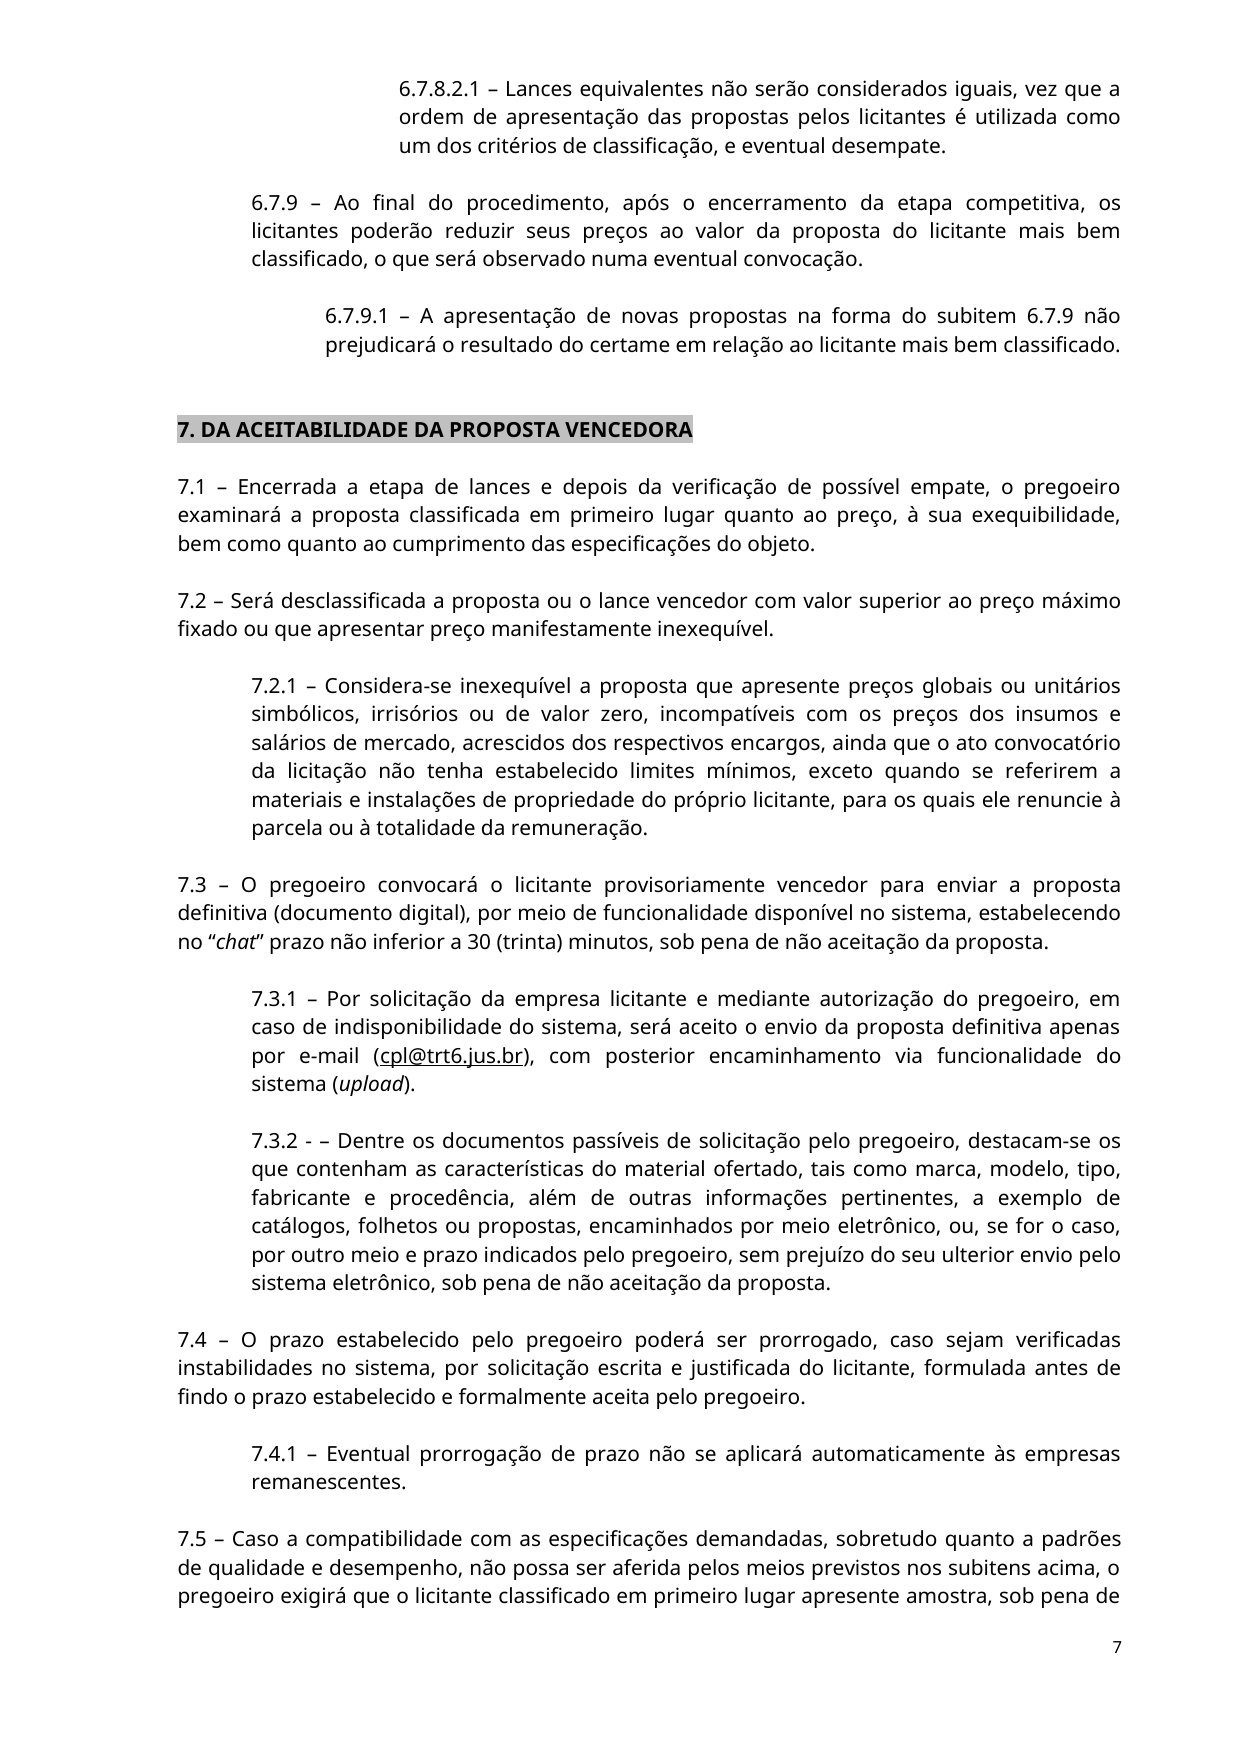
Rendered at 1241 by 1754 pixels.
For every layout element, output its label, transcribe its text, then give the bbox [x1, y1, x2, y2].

text 7.3.2 - – Dentre os documentos passíveis de solicitação pelo pregoeiro, destacam-se os que contenham as características do material ofertado, tais como marca, modelo, tipo, fabricante e procedência, além de outras informações pertinentes, a exemplo de catálogos, folhetos ou propostas, encaminhados por meio eletrônico, ou, se for o caso, por outro meio e prazo indicados pelo pregoeiro, sem prejuízo do seu ulterior envio pelo sistema eletrônico, sob pena de não aceitação da proposta. [251, 1126, 1122, 1297]
text 7.2.1 – Considera-se inexequível a proposta que apresente preços globais ou unitários simbólicos, irrisórios ou de valor zero, incompatíveis com os preços dos insumos e salários de mercado, acrescidos dos respectivos encargos, ainda que o ato convocatório da licitação não tenha estabelecido limites mínimos, exceto quando se referirem a materiais e instalações de propriedade do próprio licitante, para os quais ele renuncie à parcela ou à totalidade da remuneração. [251, 671, 1122, 842]
text 7.1 – Encerrada a etapa de lances e depois da verificação de possível empate, o pregoeiro examinará a proposta classificada em primeiro lugar quanto ao preço, à sua exequibilidade, bem como quanto ao cumprimento das especificações do objeto. [177, 472, 1122, 557]
text 7.3 – O pregoeiro convocará o licitante provisoriamente vencedor para enviar a proposta definitiva (documento digital), por meio de funcionalidade disponível no sistema, estabelecendo no “chat” prazo não inferior a 30 (trinta) minutos, sob pena de não aceitação da proposta. [177, 870, 1122, 955]
text 6.7.8.2.1 – Lances equivalentes não serão considerados iguais, vez que a ordem de apresentação das propostas pelos licitantes é utilizada como um dos critérios de classificação, e eventual desempate. [399, 74, 1122, 159]
text 7.4.1 – Eventual prorrogação de prazo não se aplicará automaticamente às empresas remanescentes. [251, 1439, 1122, 1496]
text 6.7.9.1 – A apresentação de novas propostas na forma do subitem 6.7.9 não prejudicará o resultado do certame em relação ao licitante mais bem classificado. [325, 301, 1122, 358]
text 7.3.1 – Por solicitação da empresa licitante e mediante autorização do pregoeiro, em caso de indisponibilidade do sistema, será aceito o envio da proposta definitiva apenas por e-mail (cpl@trt6.jus.br), com posterior encaminhamento via funcionalidade do sistema (upload). [251, 984, 1122, 1098]
text 6.7.9 – Ao final do procedimento, após o encerramento da etapa competitiva, os licitantes poderão reduzir seus preços ao valor da proposta do licitante mais bem classificado, o que será observado numa eventual convocação. [251, 188, 1122, 273]
list 7.5 – Caso a compatibilidade com as especificações demandadas, sobretudo quanto a padrões de qualidade e desempenho, não possa ser aferida pelos meios previstos nos subitens acima, o pregoeiro exigirá que o licitante classificado em primeiro lugar apresente amostra, sob pena de [177, 1524, 1122, 1609]
text 7. DA ACEITABILIDADE DA PROPOSTA VENCEDORA [177, 415, 1122, 443]
text 7.4 – O prazo estabelecido pelo pregoeiro poderá ser prorrogado, caso sejam verificadas instabilidades no sistema, por solicitação escrita e justificada do licitante, formulada antes de findo o prazo estabelecido e formalmente aceita pelo pregoeiro. [177, 1325, 1122, 1410]
list 7.2 – Será desclassificada a proposta ou o lance vencedor com valor superior ao preço máximo fixado ou que apresentar preço manifestamente inexequível. [177, 586, 1122, 643]
